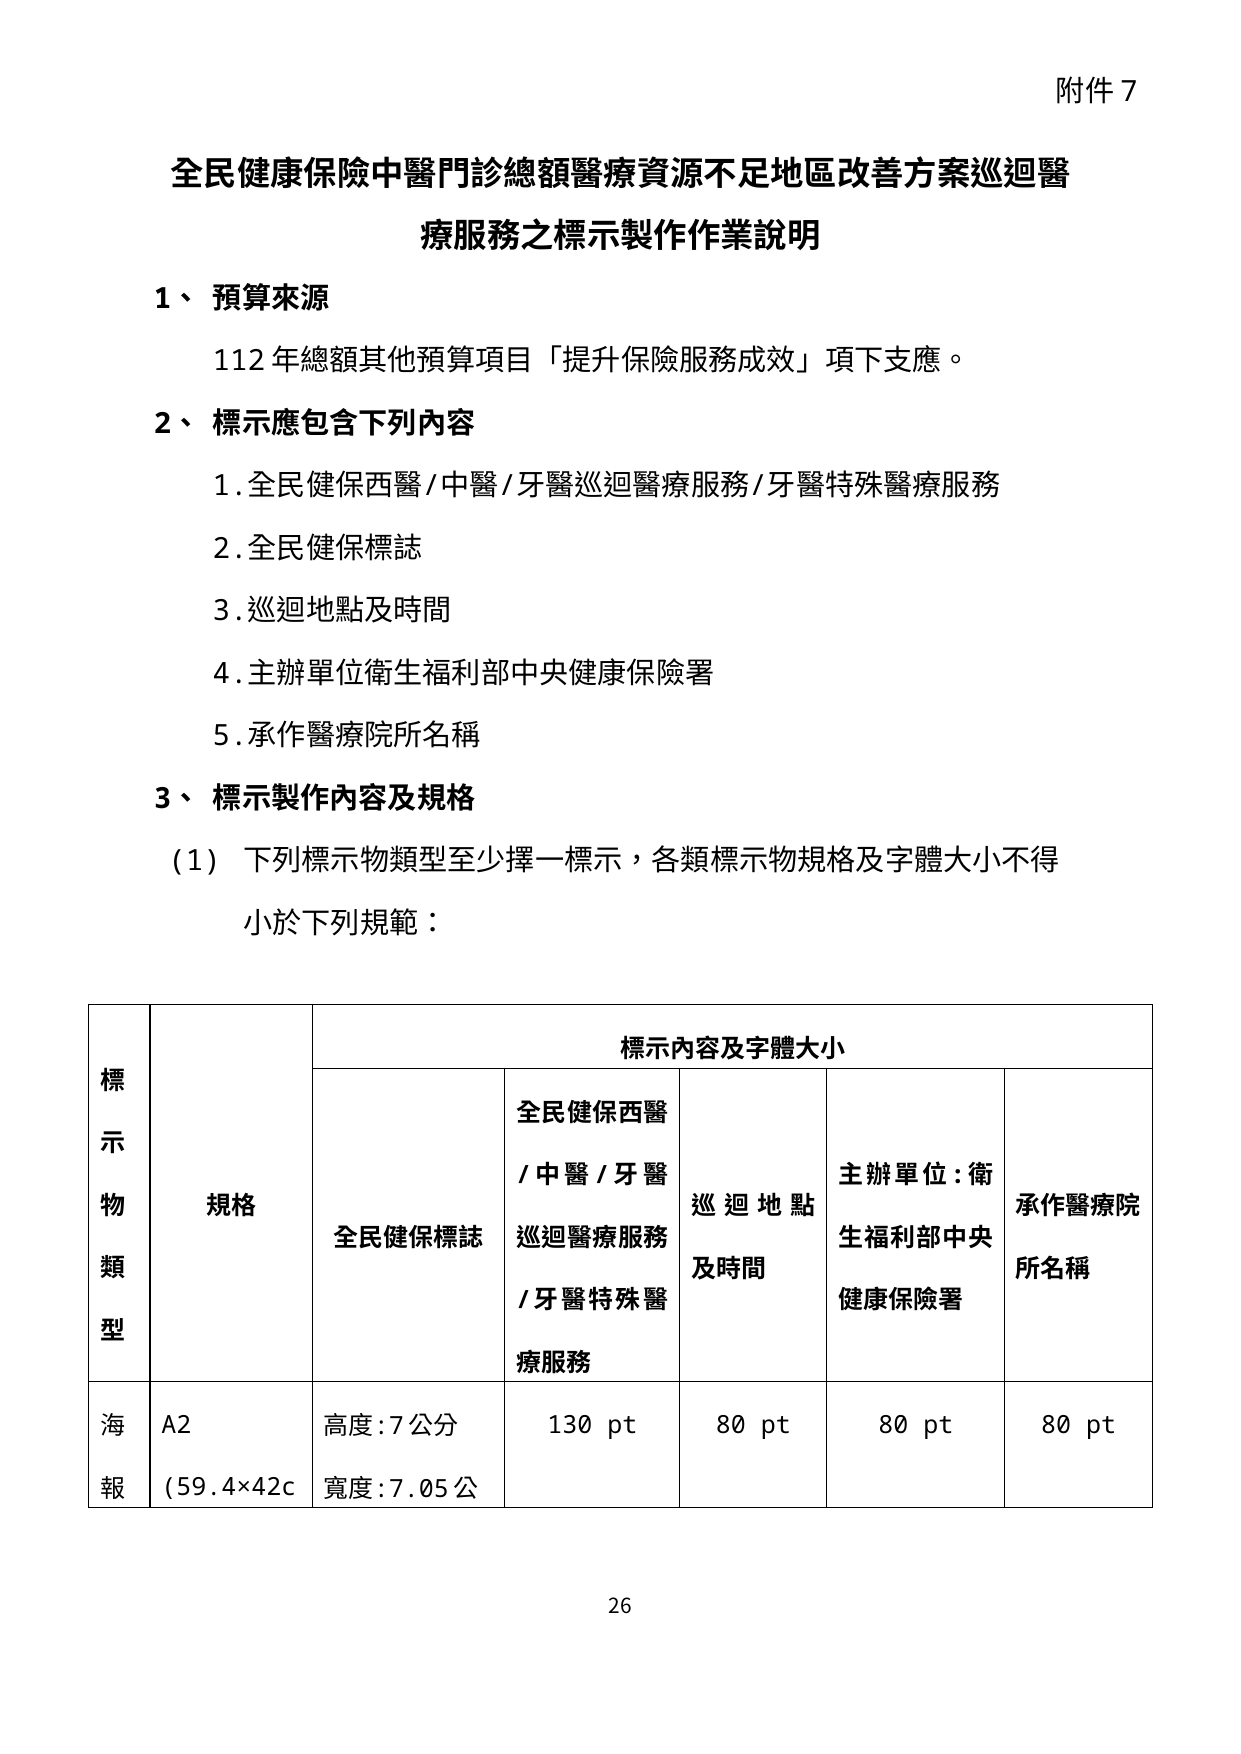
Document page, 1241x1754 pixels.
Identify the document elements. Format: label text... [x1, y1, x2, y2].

text [1041, 68, 1175, 139]
table_cell 海報 [89, 1382, 149, 1507]
text 1.全民健保西醫/中醫/牙醫巡迴醫療服務/牙醫特殊醫療服務 [212, 441, 1087, 504]
text 附件7 [1056, 68, 1160, 110]
list 預算來源 [153, 254, 1087, 316]
text 5.承作醫療院所名稱 [212, 691, 1087, 754]
table_cell 承作醫療院所名稱 [1005, 1069, 1152, 1381]
table_header 標示物類型 [89, 1005, 149, 1381]
text 全民健康保險中醫門診總額醫療資源不足地區改善方案巡迴醫療服務之標示製作作業說明 [153, 129, 1087, 254]
table_cell A2 (59.4×42c [151, 1382, 312, 1507]
text 3.巡迴地點及時間 [212, 566, 1087, 629]
table_cell 80 pt [1005, 1382, 1152, 1507]
table_cell 80 pt [827, 1382, 1004, 1507]
table_cell 高度:7公分 寬度:7.05公 [313, 1382, 504, 1507]
list 標示應包含下列內容 [153, 379, 1087, 441]
table_cell 80 pt [680, 1382, 826, 1507]
text 112年總額其他預算項目「提升保險服務成效」項下支應。 [212, 316, 1087, 379]
table_cell 全民健保西醫/中醫/牙醫巡迴醫療服務/牙醫特殊醫療服務 [505, 1069, 679, 1381]
text 2.全民健保標誌 [212, 504, 1087, 566]
text 4.主辦單位衛生福利部中央健康保險署 [212, 629, 1087, 691]
table_header 規格 [151, 1005, 312, 1381]
table_cell 全民健保標誌 [313, 1069, 504, 1381]
table_cell 主辦單位:衛生福利部中央健康保險署 [827, 1069, 1004, 1381]
table_cell 巡迴地點及時間 [680, 1069, 826, 1381]
list 標示製作內容及規格 [153, 754, 1087, 816]
table_header 標示內容及字體大小 [313, 1005, 1152, 1067]
table_cell 130 pt [505, 1382, 679, 1507]
list 下列標示物類型至少擇一標示，各類標示物規格及字體大小不得小於下列規範： [168, 816, 1087, 941]
